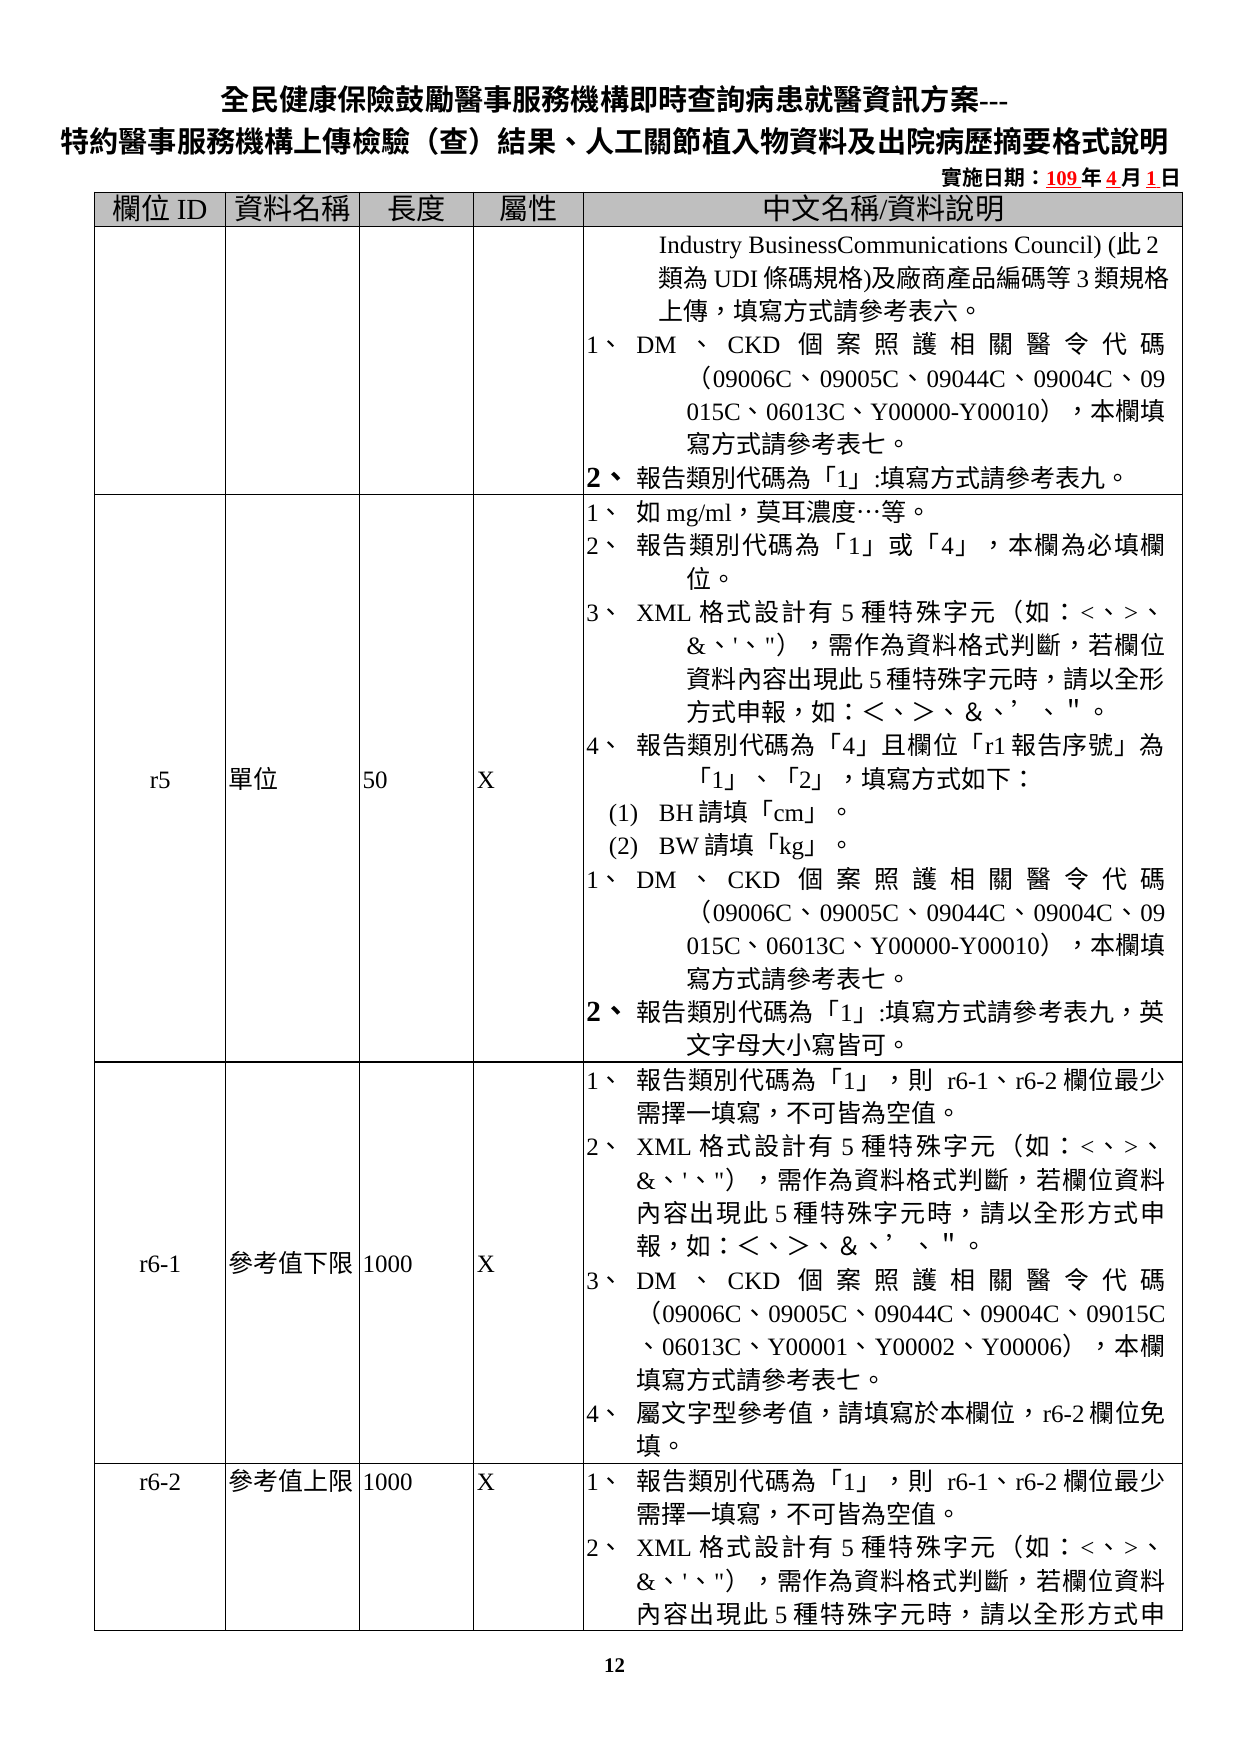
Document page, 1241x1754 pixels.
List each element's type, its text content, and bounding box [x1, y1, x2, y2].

table_cell 參考值下限 [226, 1063, 359, 1462]
table_header 屬性 [474, 193, 583, 226]
table_cell [95, 227, 225, 494]
table_cell X [474, 1063, 583, 1462]
table_cell X [474, 1464, 583, 1630]
table_header 中文名稱/資料說明 [584, 193, 1182, 226]
table_cell [226, 227, 359, 494]
table_cell 1000 [360, 1464, 473, 1630]
table_cell [474, 227, 583, 494]
table_cell [360, 227, 473, 494]
table_cell 單位 [226, 495, 359, 1061]
table_cell 檢驗報告結果，如陽、25…等。 報告類別代碼為「1」或「4」，本欄為必填欄位。 XML格式設計有5種特殊字元（如：<、>、&、'、"），需作為資料格式判斷，若欄位資料內容出現此5種特殊字元時，請以全形方式申報，如：＜、＞、＆、’、＂。 報告類別代碼為「4」，填寫方式如下： 「r1報告序號」為「1」(身高)，以四捨五入填至小數點第1位，如身高為 167.53cm，請填167.5；「r1報告序號」為「2」(體重)，以四捨五入填至小數點第2位，如體重為 43.536kg，請填43.54。 「r1報告序號」為「3」， ASA分級代碼如下： 1：分級Ⅰ 2：分級Ⅱ 3：分級Ⅲ 4：分級Ⅳ 5：分級Ⅴ 「r1報告序號」為「4」、「5」，本欄請填特材條碼，按執行術別使用之特材全數填報，每品項特材資料以半形分號間隔，間隔符號不可以其他特殊符號或空白鍵替代，特材規格需以GS1 (Global Standard One)、HIBCC (Health Industry BusinessCommunications Council) (此2類為UDI條碼規格)及廠商產品編碼等3類規格上傳，填寫方式請參考表六。 DM、CKD個案照護相關醫令代碼（09006C、09005C、09044C、09004C、09015C、06013C、Y00000-Y00010），本欄填寫方式請參考表七。 報告類別代碼為「1」:填寫方式請參考表九。 [584, 227, 1182, 494]
table_cell 報告類別代碼為「1」，則 r6-1、r6-2欄位最少需擇一填寫，不可皆為空值。 XML格式設計有5種特殊字元（如：<、>、&、'、"），需作為資料格式判斷，若欄位資料內容出現此5種特殊字元時，請以全形方式申報，如：＜、＞、＆、’、＂。 DM、CKD個案照護相關醫令代碼（09006C、09005C、09044C、09004C、09015C、06013C、Y00001、Y00002、Y00006），本欄填寫方式請參考表七。 屬文字型參考值，請填寫於本欄位，r6-2欄位免填。 [584, 1063, 1182, 1462]
table_header 資料名稱 [226, 193, 359, 226]
table_header 欄位ID [95, 193, 225, 226]
table_cell r6-2 [95, 1464, 225, 1630]
table_cell 50 [360, 495, 473, 1061]
table_cell X [474, 495, 583, 1061]
table_cell 如mg/ml，莫耳濃度…等。 報告類別代碼為「1」或「4」，本欄為必填欄位。 XML格式設計有5種特殊字元（如：<、>、&、'、"），需作為資料格式判斷，若欄位資料內容出現此5種特殊字元時，請以全形方式申報，如：＜、＞、＆、’、＂。 報告類別代碼為「4」且欄位「r1報告序號」為「1」、「2」，填寫方式如下： BH請填「cm」。 BW請填「kg」。 DM、CKD個案照護相關醫令代碼（09006C、09005C、09044C、09004C、09015C、06013C、Y00000-Y00010），本欄填寫方式請參考表七。 報告類別代碼為「1」:填寫方式請參考表九，英文字母大小寫皆可。 [584, 495, 1182, 1061]
table_cell 報告類別代碼為「1」，則 r6-1、r6-2欄位最少需擇一填寫，不可皆為空值。 XML格式設計有5種特殊字元（如：<、>、&、'、"），需作為資料格式判斷，若欄位資料內容出現此5種特殊字元時，請以全形方式申 [584, 1464, 1182, 1630]
table_cell r5 [95, 495, 225, 1061]
table_cell r6-1 [95, 1063, 225, 1462]
table_cell 參考值上限 [226, 1464, 359, 1630]
table_cell 1000 [360, 1063, 473, 1462]
table_header 長度 [360, 193, 473, 226]
